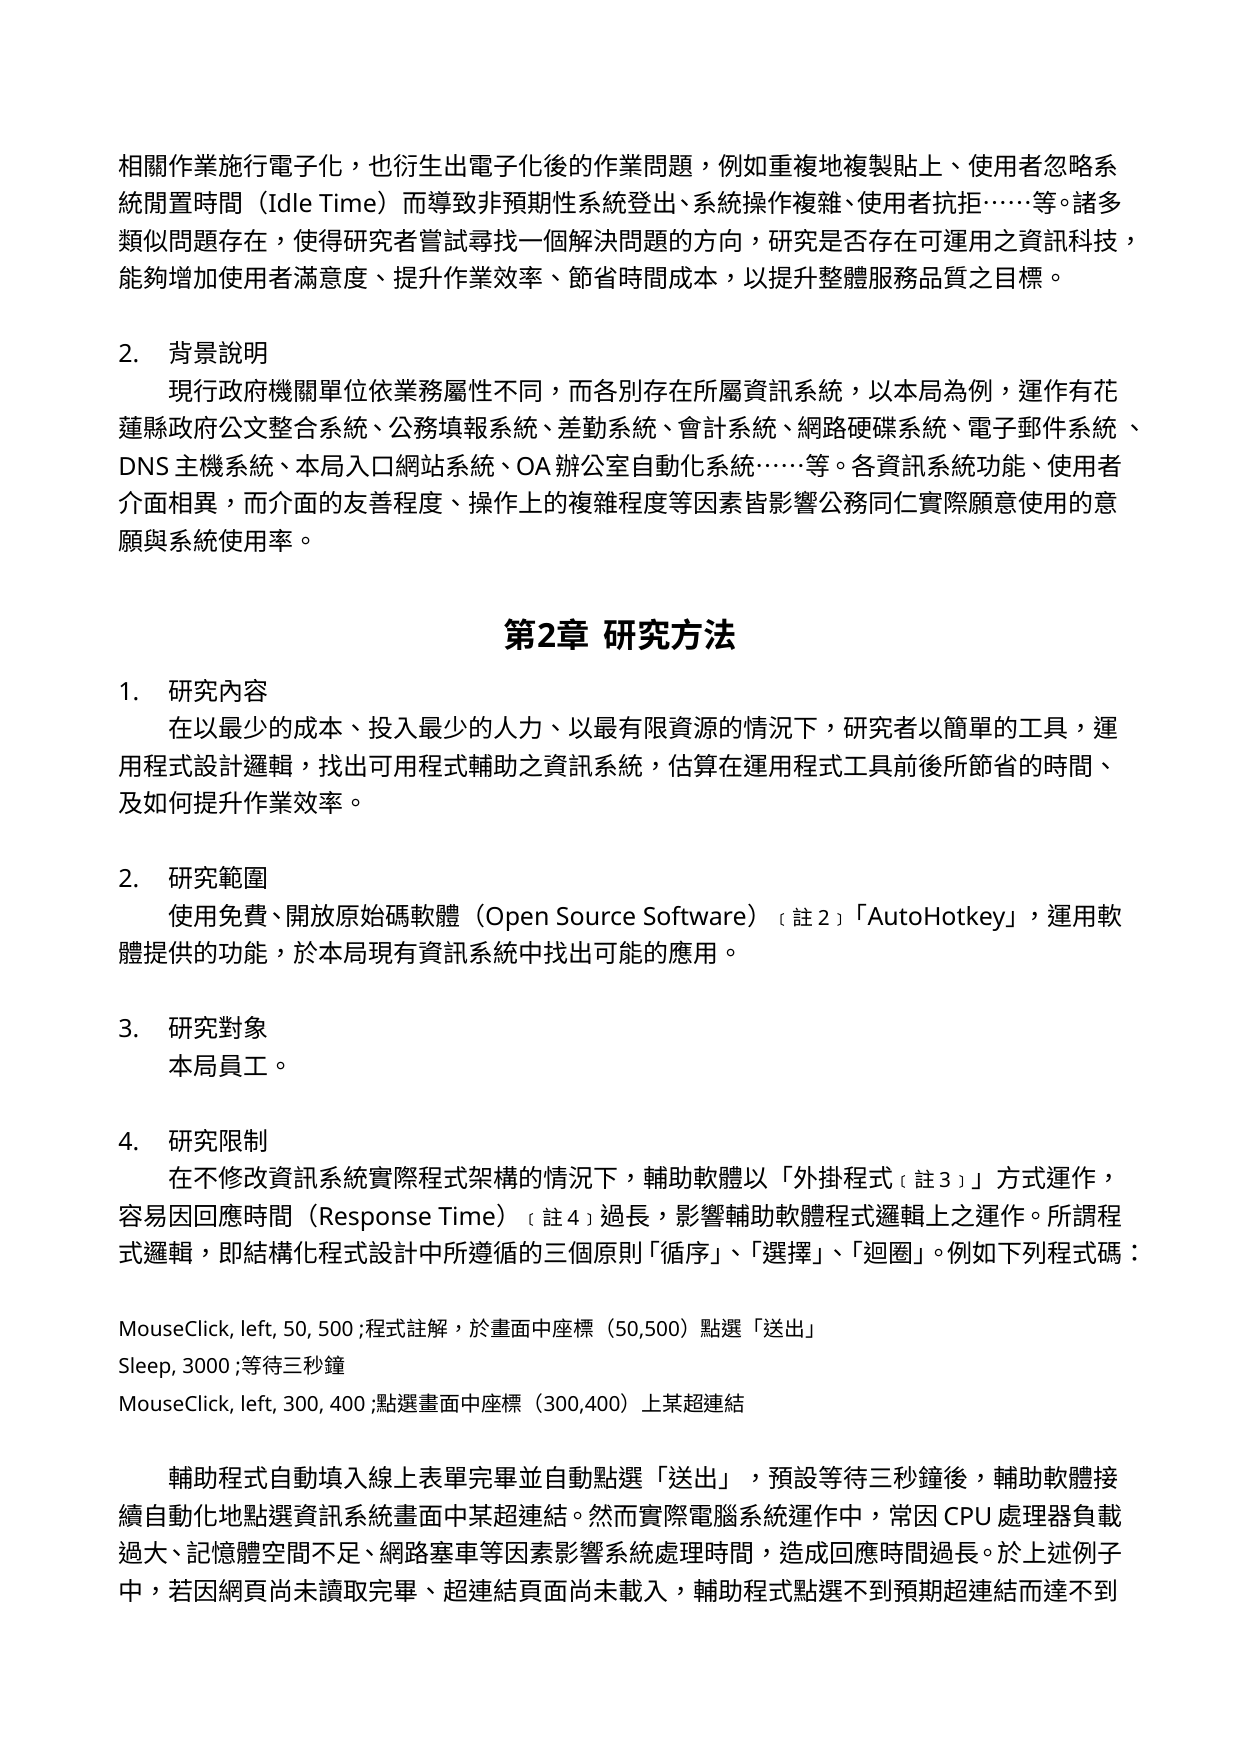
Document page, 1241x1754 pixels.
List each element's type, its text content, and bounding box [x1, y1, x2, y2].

list 研究對象 [118, 1008, 1122, 1046]
text Sleep, 3000 ;等待三秒鐘 [118, 1346, 1122, 1383]
list 研究方法 [118, 596, 1122, 671]
list 研究限制 [118, 1121, 1122, 1158]
text MouseClick, left, 50, 500 ;程式註解，於畫面中座標（50,500）點選「送出」 [118, 1308, 1122, 1346]
text 輔助程式自動填入線上表單完畢並自動點選「送出」，預設等待三秒鐘後，輔助軟體接續自動化地點選資訊系統畫面中某超連結。然而實際電腦系統運作中，常因CPU處理器負載過大、記憶體空間不足、網路塞車等因素影響系統處理時間，造成回應時間過長。於上述例子中，若因網頁尚未讀取完畢、超連結頁面尚未載入，輔助程式點選不到預期超連結而達不到 [118, 1458, 1122, 1608]
list 研究內容 [118, 671, 1122, 708]
text MouseClick, left, 300, 400 ;點選畫面中座標（300,400）上某超連結 [118, 1383, 1122, 1421]
list 背景說明 [118, 333, 1122, 371]
text 現今我國積極推行電子化政府，政府機關單位相關作業推動e化，作業流程融入資訊科技（其中多為線上資訊系統），使得資訊作業在政府機關單位中扮演日趨重要的角色。因應相關作業施行電子化，也衍生出電子化後的作業問題，例如重複地複製貼上、使用者忽略系統閒置時間（Idle Time）而導致非預期性系統登出、系統操作複雜、使用者抗拒……等。諸多類似問題存在，使得研究者嘗試尋找一個解決問題的方向，研究是否存在可運用之資訊科技，能夠增加使用者滿意度、提升作業效率、節省時間成本，以提升整體服務品質之目標。 [118, 146, 1122, 296]
list 研究範圍 [118, 858, 1122, 896]
text 在以最少的成本、投入最少的人力、以最有限資源的情況下，研究者以簡單的工具，運用程式設計邏輯，找出可用程式輔助之資訊系統，估算在運用程式工具前後所節省的時間、及如何提升作業效率。 [118, 708, 1122, 821]
text 本局員工。 [118, 1046, 1122, 1083]
text 現行政府機關單位依業務屬性不同，而各別存在所屬資訊系統，以本局為例，運作有花蓮縣政府公文整合系統、公務填報系統、差勤系統、會計系統、網路硬碟系統、電子郵件系統、DNS主機系統、本局入口網站系統、OA辦公室自動化系統……等。各資訊系統功能、使用者介面相異，而介面的友善程度、操作上的複雜程度等因素皆影響公務同仁實際願意使用的意願與系統使用率。 [118, 371, 1122, 558]
text 使用免費、開放原始碼軟體（Open Source Software）﹝註2﹞「AutoHotkey」，運用軟體提供的功能，於本局現有資訊系統中找出可能的應用。 [118, 896, 1122, 971]
text 在不修改資訊系統實際程式架構的情況下，輔助軟體以「外掛程式﹝註3﹞」方式運作，容易因回應時間（Response Time）﹝註4﹞過長，影響輔助軟體程式邏輯上之運作。所謂程式邏輯，即結構化程式設計中所遵循的三個原則「循序」、「選擇」、「迴圈」。例如下列程式碼： [118, 1158, 1122, 1271]
